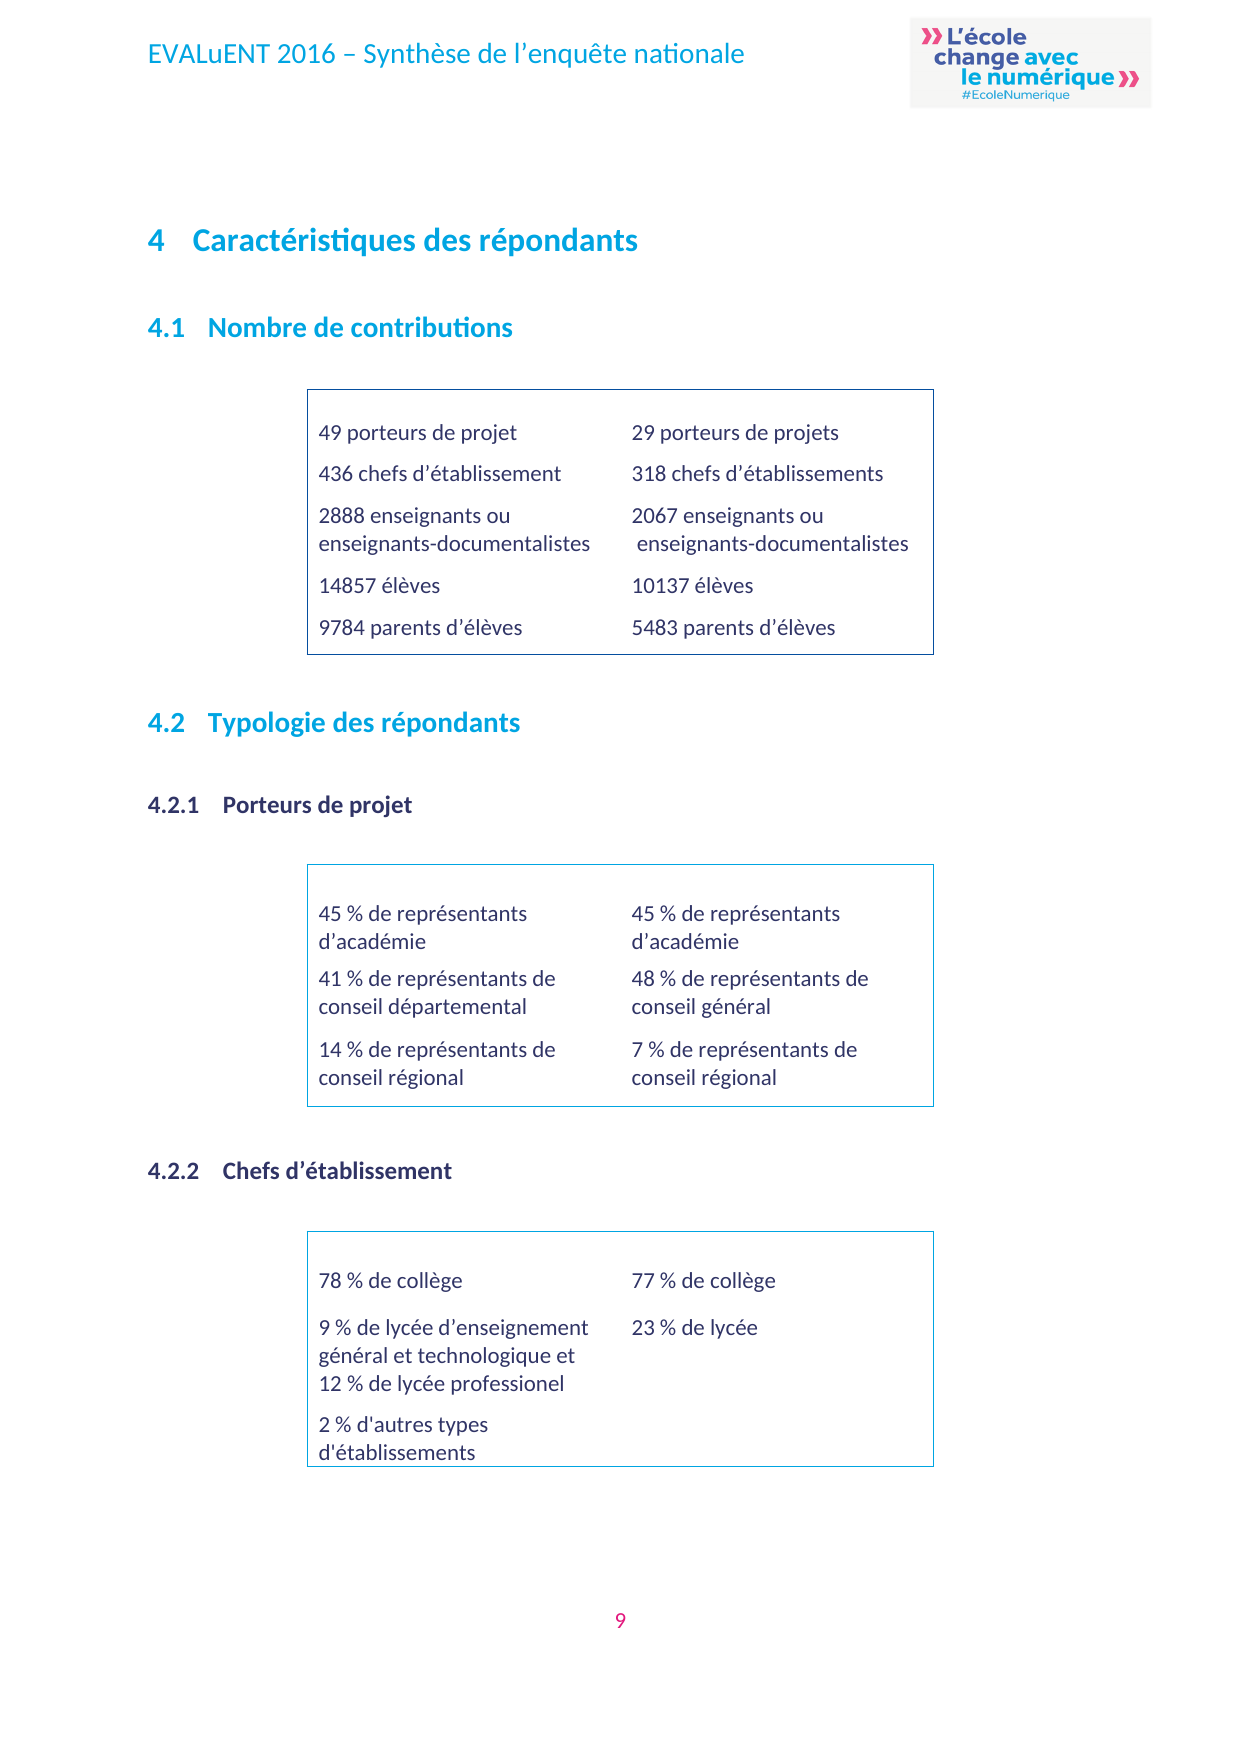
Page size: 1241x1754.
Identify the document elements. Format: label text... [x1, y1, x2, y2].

table_cell 436 chefs d’établissement [308, 460, 620, 501]
table_cell 14857 élèves [308, 572, 620, 613]
subtitle Typologie des répondants [148, 704, 1093, 740]
table_cell 10137 élèves [620, 572, 933, 613]
table_cell 9 % de lycée d’enseignement général et technologique et 12 % de lycée professionel 2 % d'autres types d'établissements [308, 1301, 620, 1466]
subtitle Porteurs de projet [148, 789, 1093, 819]
table_header 2014 [620, 1232, 933, 1260]
table_header 2016 [308, 390, 620, 418]
table_cell 29 porteurs de projets [620, 418, 933, 459]
table_header 2016 [308, 865, 620, 893]
subtitle Chefs d’établissement [148, 1155, 1093, 1186]
table_header 2014 [620, 390, 933, 418]
table_cell 318 chefs d’établissements [620, 460, 933, 501]
table_header 2016 [308, 1232, 620, 1260]
subtitle Nombre de contributions [148, 309, 1093, 344]
table_cell 9784 parents d’élèves [308, 613, 620, 654]
table_cell 49 porteurs de projet [308, 418, 620, 459]
table_cell 77 % de collège [620, 1260, 933, 1301]
table_cell 41 % de représentants de conseil départemental [308, 964, 620, 1035]
table_cell 45 % de représentants d’académie [620, 893, 933, 964]
table_cell 2067 enseignants ou enseignants-documentalistes [620, 501, 933, 572]
table_cell 7 % de représentants de conseil régional [620, 1035, 933, 1106]
table_cell 78 % de collège [308, 1260, 620, 1301]
table_header 2014 [620, 865, 933, 893]
table_cell 2888 enseignants ou enseignants-documentalistes [308, 501, 620, 572]
table_cell 45 % de représentants d’académie [308, 893, 620, 964]
table_cell 23 % de lycée [620, 1301, 933, 1466]
table_cell 5483 parents d’élèves [620, 613, 933, 654]
subtitle Caractéristiques des répondants [148, 219, 1093, 260]
table_cell 48 % de représentants de conseil général [620, 964, 933, 1035]
table_cell 14 % de représentants de conseil régional [308, 1035, 620, 1106]
